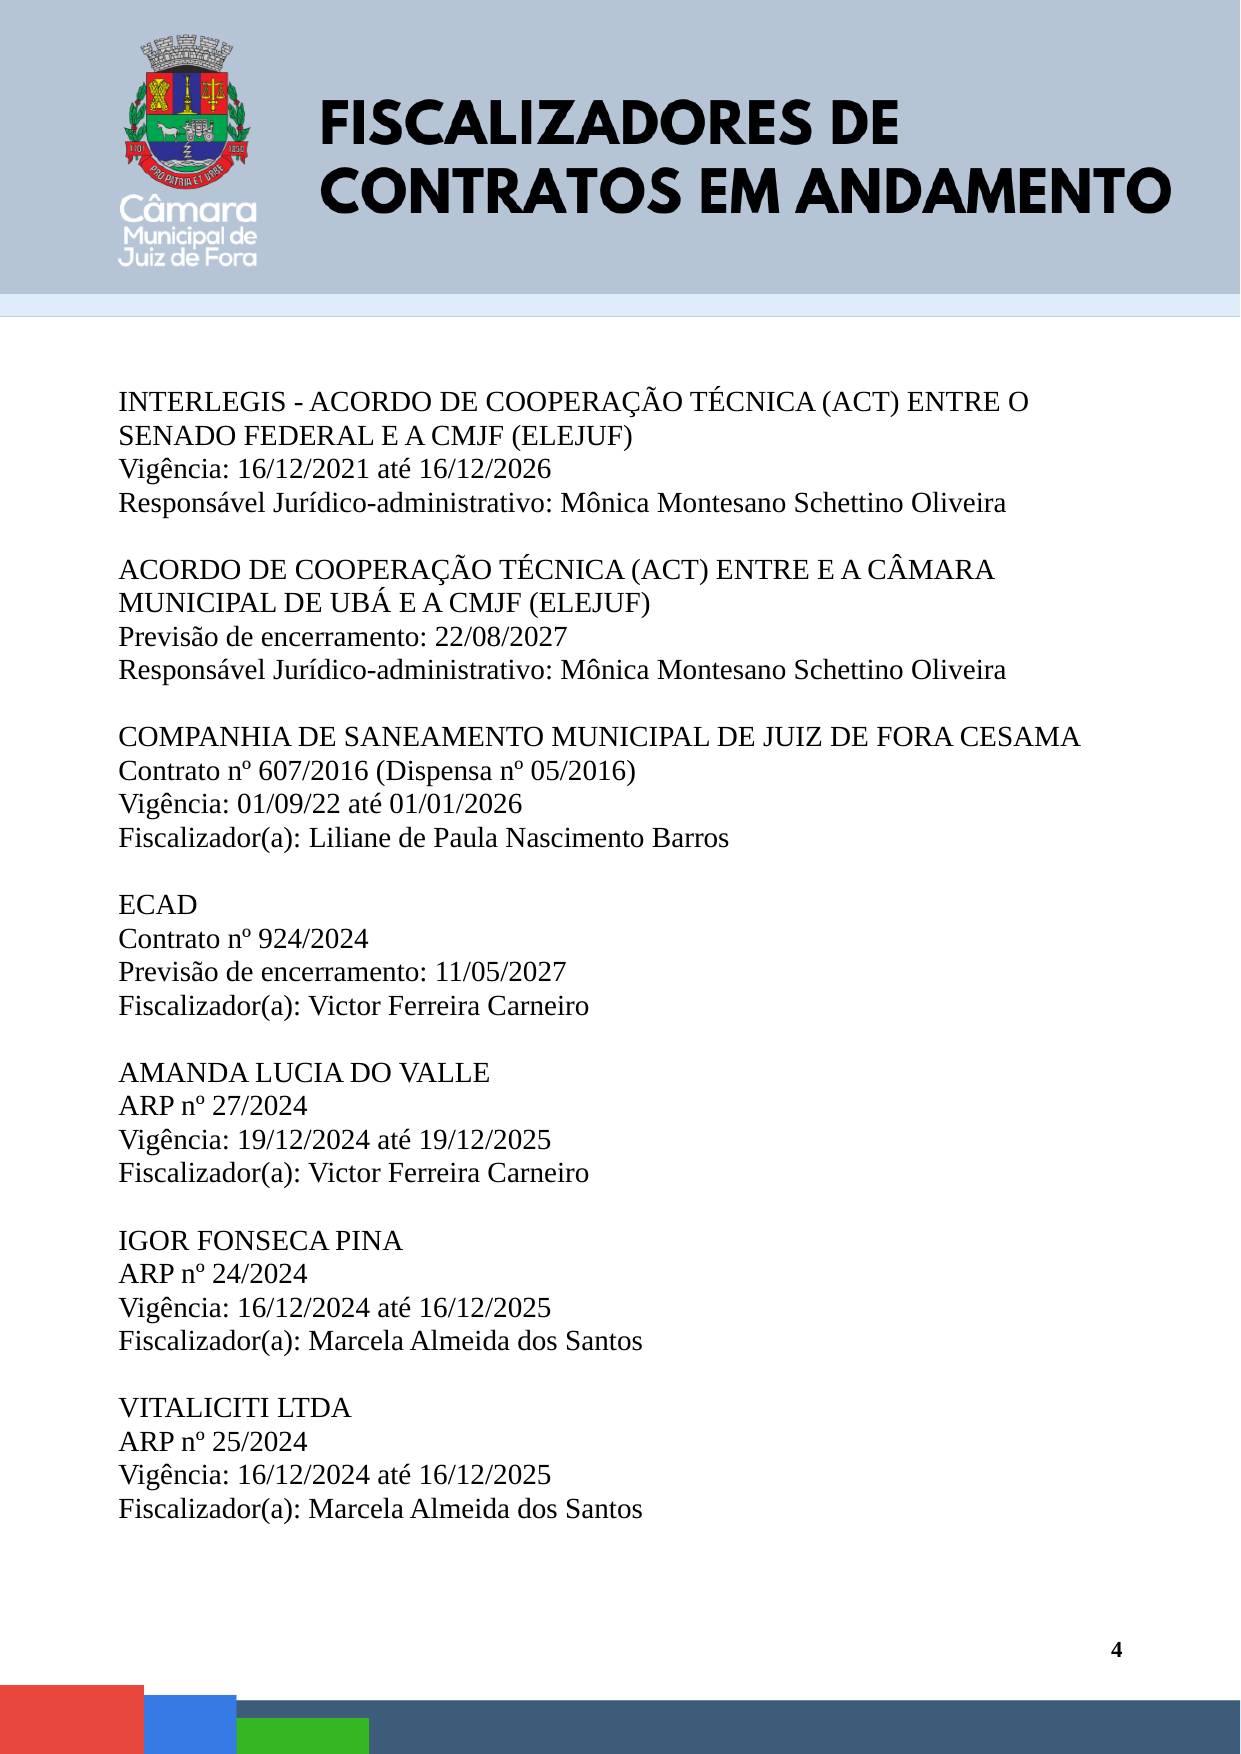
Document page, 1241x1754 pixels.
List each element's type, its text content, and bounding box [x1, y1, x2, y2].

text ARP nº 25/2024 [118, 1424, 1122, 1457]
text ECAD [118, 887, 1122, 921]
text IGOR FONSECA PINA [118, 1223, 1122, 1256]
text VITALICITI LTDA [118, 1390, 1122, 1424]
text Vigência: 16/12/2021 até 16/12/2026 [118, 451, 1122, 485]
text Fiscalizador(a): Victor Ferreira Carneiro [118, 1156, 1122, 1189]
text Vigência: 19/12/2024 até 19/12/2025 [118, 1122, 1122, 1156]
picture [0, 1685, 1241, 1754]
text ARP nº 27/2024 [118, 1088, 1122, 1122]
text Contrato nº 924/2024 [118, 921, 1122, 954]
text Previsão de encerramento: 11/05/2027 [118, 954, 1122, 988]
text Fiscalizador(a): Marcela Almeida dos Santos [118, 1491, 1122, 1524]
text Contrato nº 607/2016 (Dispensa nº 05/2016) [118, 753, 1122, 787]
text Fiscalizador(a): Liliane de Paula Nascimento Barros [118, 820, 1122, 854]
text INTERLEGIS - ACORDO DE COOPERAÇÃO TÉCNICA (ACT) ENTRE O SENADO FEDERAL E A CMJF (ELEJUF) [118, 384, 1122, 451]
text Previsão de encerramento: 22/08/2027 [118, 619, 1122, 652]
text Vigência: 16/12/2024 até 16/12/2025 [118, 1290, 1122, 1323]
text Vigência: 16/12/2024 até 16/12/2025 [118, 1457, 1122, 1491]
text Fiscalizador(a): Victor Ferreira Carneiro [118, 988, 1122, 1021]
text COMPANHIA DE SANEAMENTO MUNICIPAL DE JUIZ DE FORA CESAMA [118, 719, 1122, 753]
text Responsável Jurídico-administrativo: Mônica Montesano Schettino Oliveira [118, 652, 1122, 686]
text Responsável Jurídico-administrativo: Mônica Montesano Schettino Oliveira [118, 485, 1122, 518]
picture [0, 0, 1241, 317]
text AMANDA LUCIA DO VALLE [118, 1055, 1122, 1088]
text ARP nº 24/2024 [118, 1256, 1122, 1290]
text Vigência: 01/09/22 até 01/01/2026 [118, 787, 1122, 820]
text ACORDO DE COOPERAÇÃO TÉCNICA (ACT) ENTRE E A CÂMARA MUNICIPAL DE UBÁ E A CMJF (ELEJUF) [118, 552, 1122, 619]
text Fiscalizador(a): Marcela Almeida dos Santos [118, 1323, 1122, 1357]
